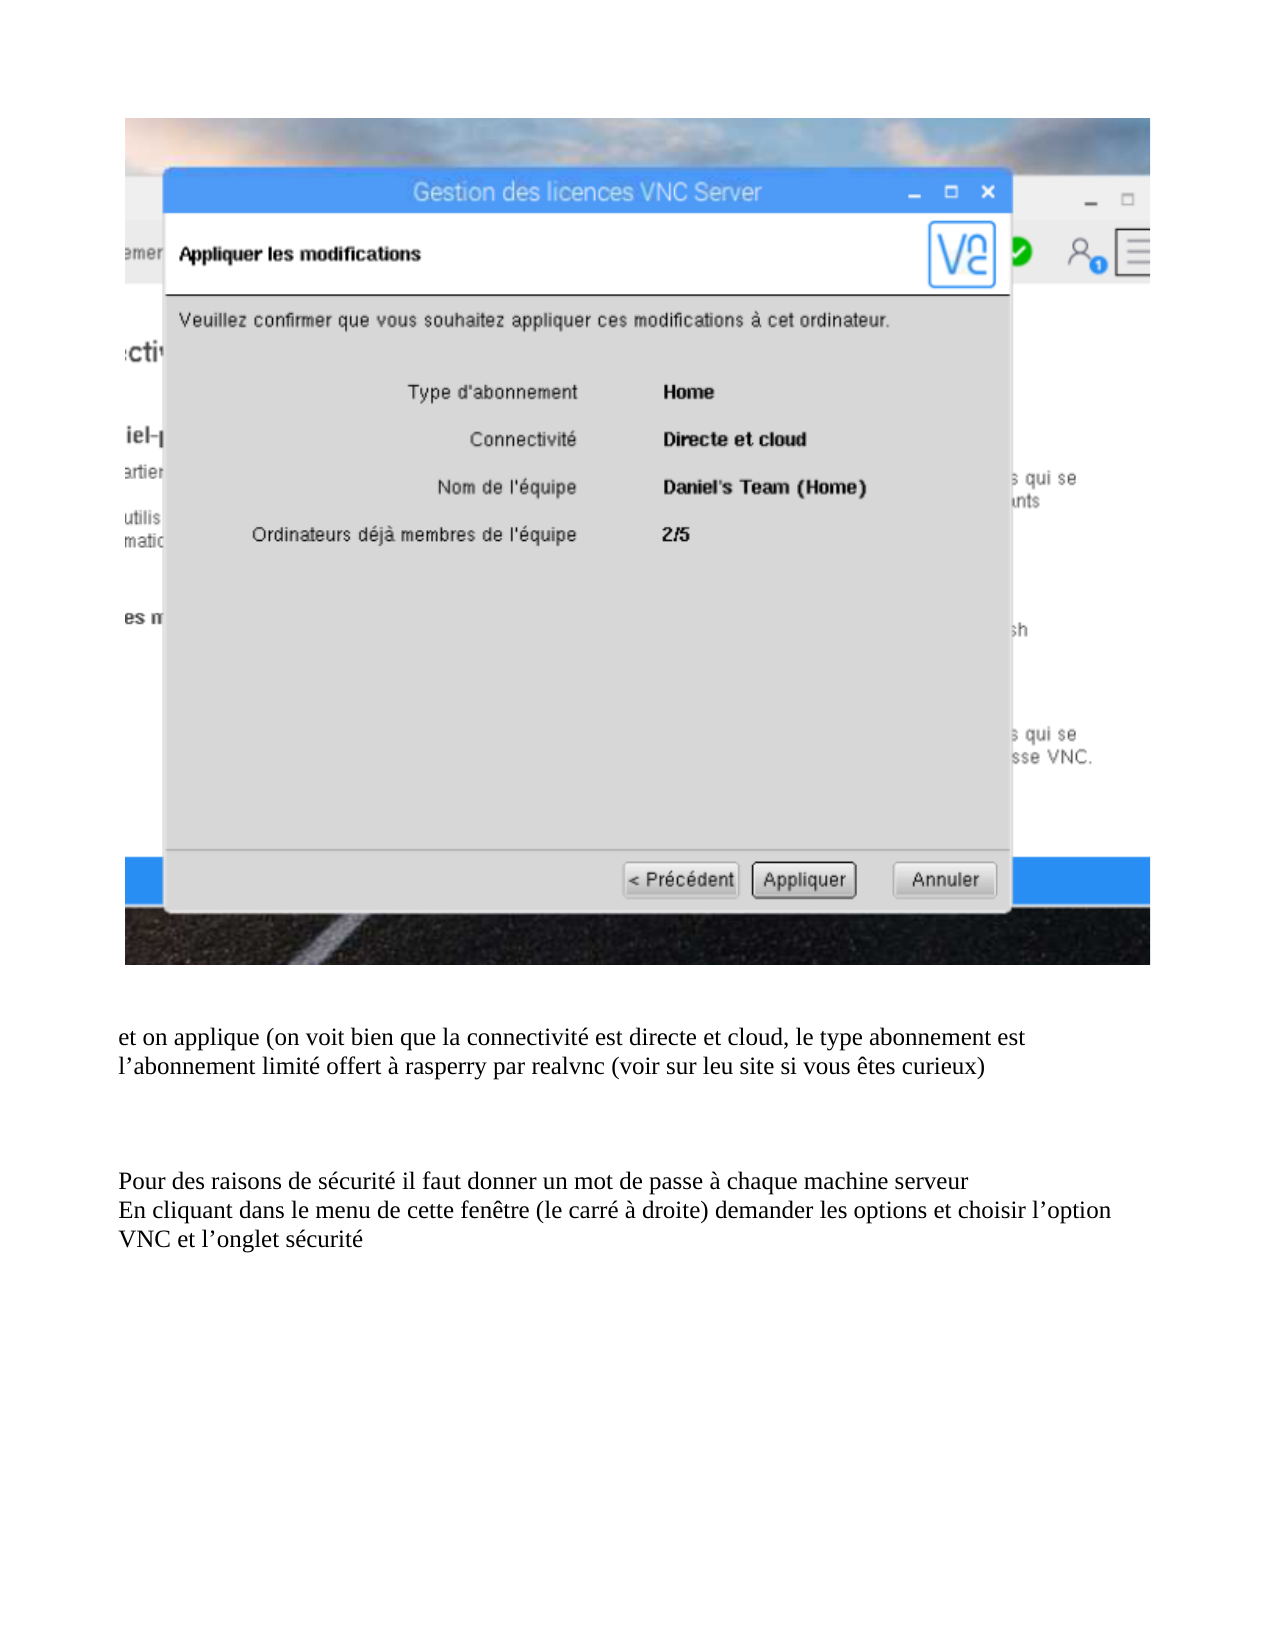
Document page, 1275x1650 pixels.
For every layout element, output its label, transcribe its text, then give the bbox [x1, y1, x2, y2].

text En cliquant dans le menu de cette fenêtre (le carré à droite) demander les options et choisir l’option VNC et l’onglet sécurité [118, 1195, 1157, 1252]
text et on applique (on voit bien que la connectivité est directe et cloud, le type abonnement est l’abonnement limité offert à rasperry par realvnc (voir sur leu site si vous êtes curieux) [118, 1022, 1157, 1080]
text Pour des raisons de sécurité il faut donner un mot de passe à chaque machine serveur [118, 1166, 1157, 1195]
picture [125, 118, 1150, 965]
